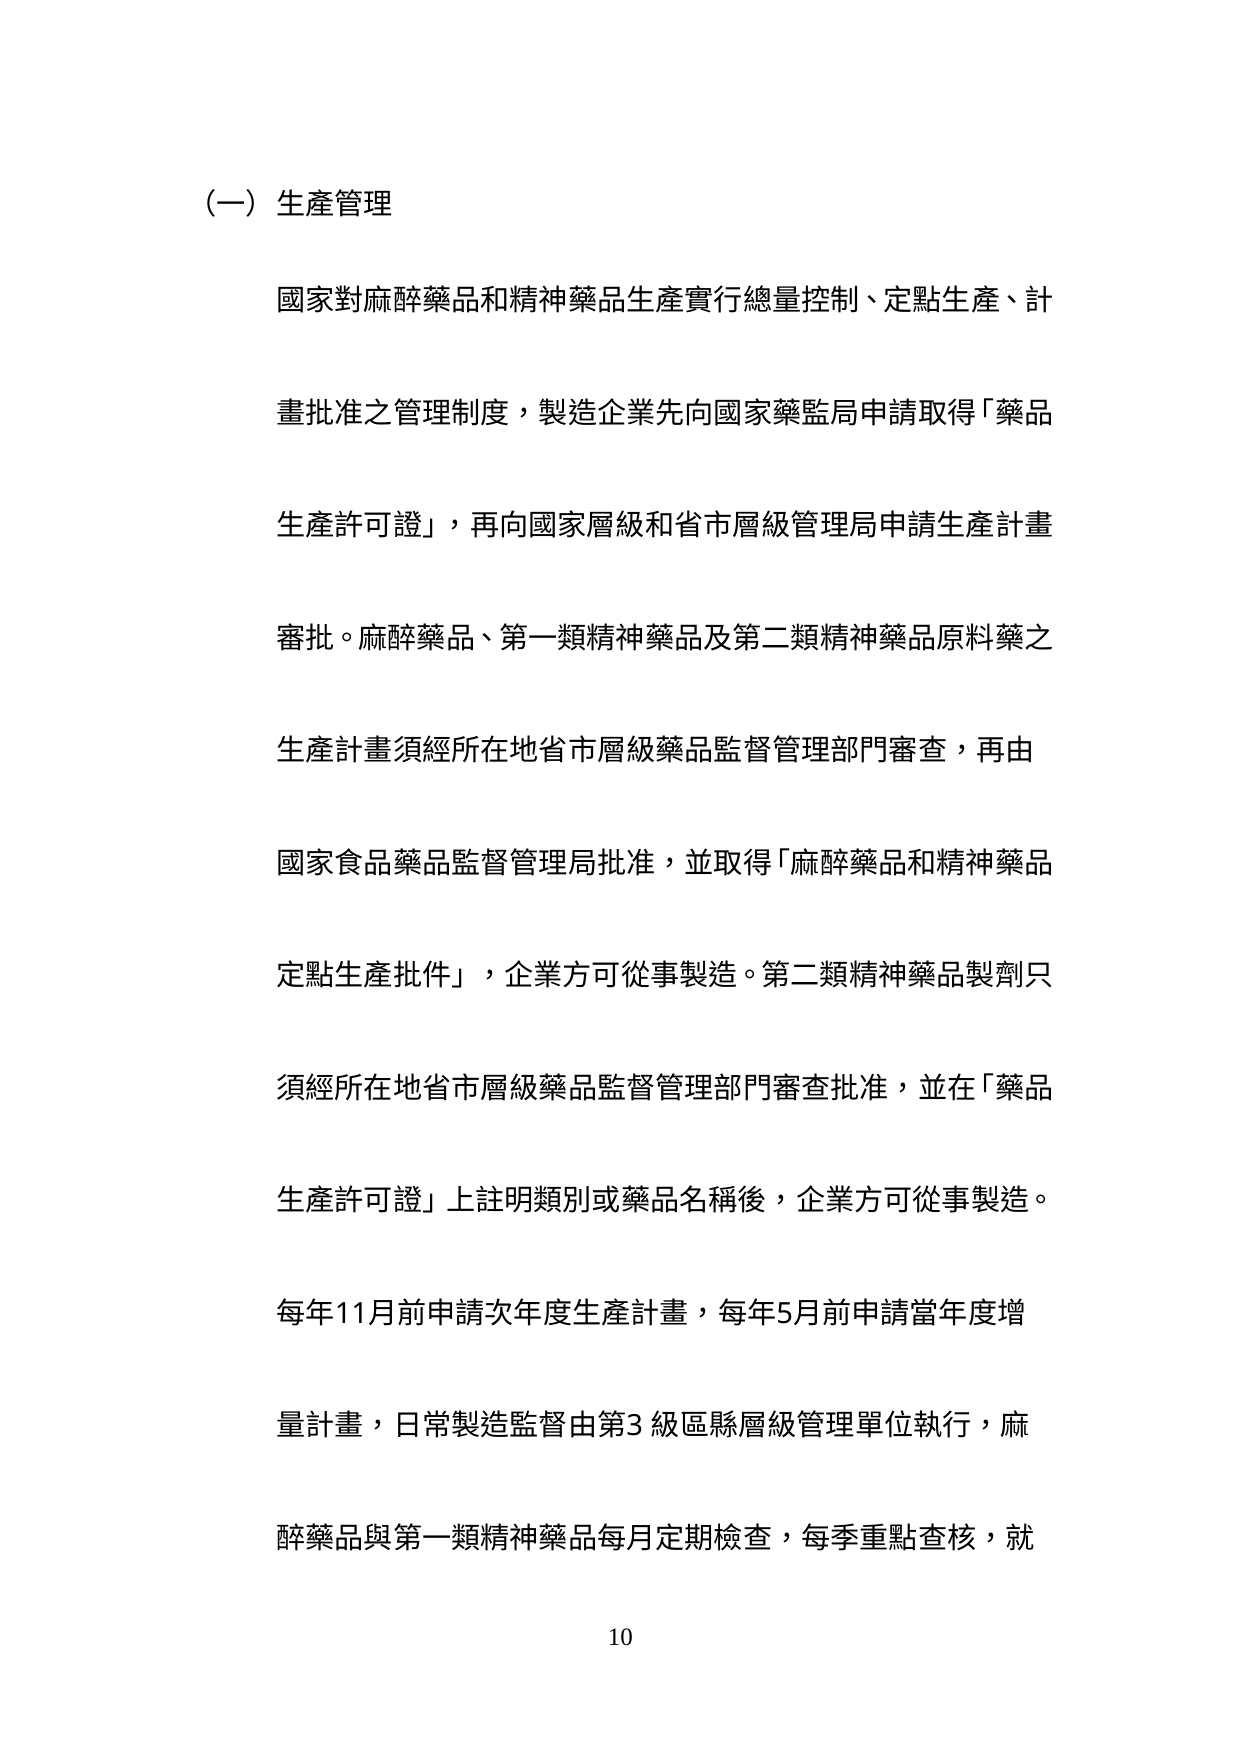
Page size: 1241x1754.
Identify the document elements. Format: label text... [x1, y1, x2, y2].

list 生產管理 [187, 164, 1053, 239]
text 國家對麻醉藥品和精神藥品生產實行總量控制、定點生產、計畫批准之管理制度，製造企業先向國家藥監局申請取得「藥品生產許可證」，再向國家層級和省市層級管理局申請生產計畫審批。麻醉藥品、第一類精神藥品及第二類精神藥品原料藥之生產計畫須經所在地省市層級藥品監督管理部門審查，再由國家食品藥品監督管理局批准，並取得「麻醉藥品和精神藥品定點生產批件」，企業方可從事製造。第二類精神藥品製劑只須經所在地省市層級藥品監督管理部門審查批准，並在「藥品生產許可證」上註明類別或藥品名稱後，企業方可從事製造。每年11月前申請次年度生產計畫，每年5月前申請當年度增量計畫，日常製造監督由第3 級區縣層級管理單位執行，麻醉藥品與第一類精神藥品每月定期檢查，每季重點查核，就 [276, 261, 1053, 1573]
